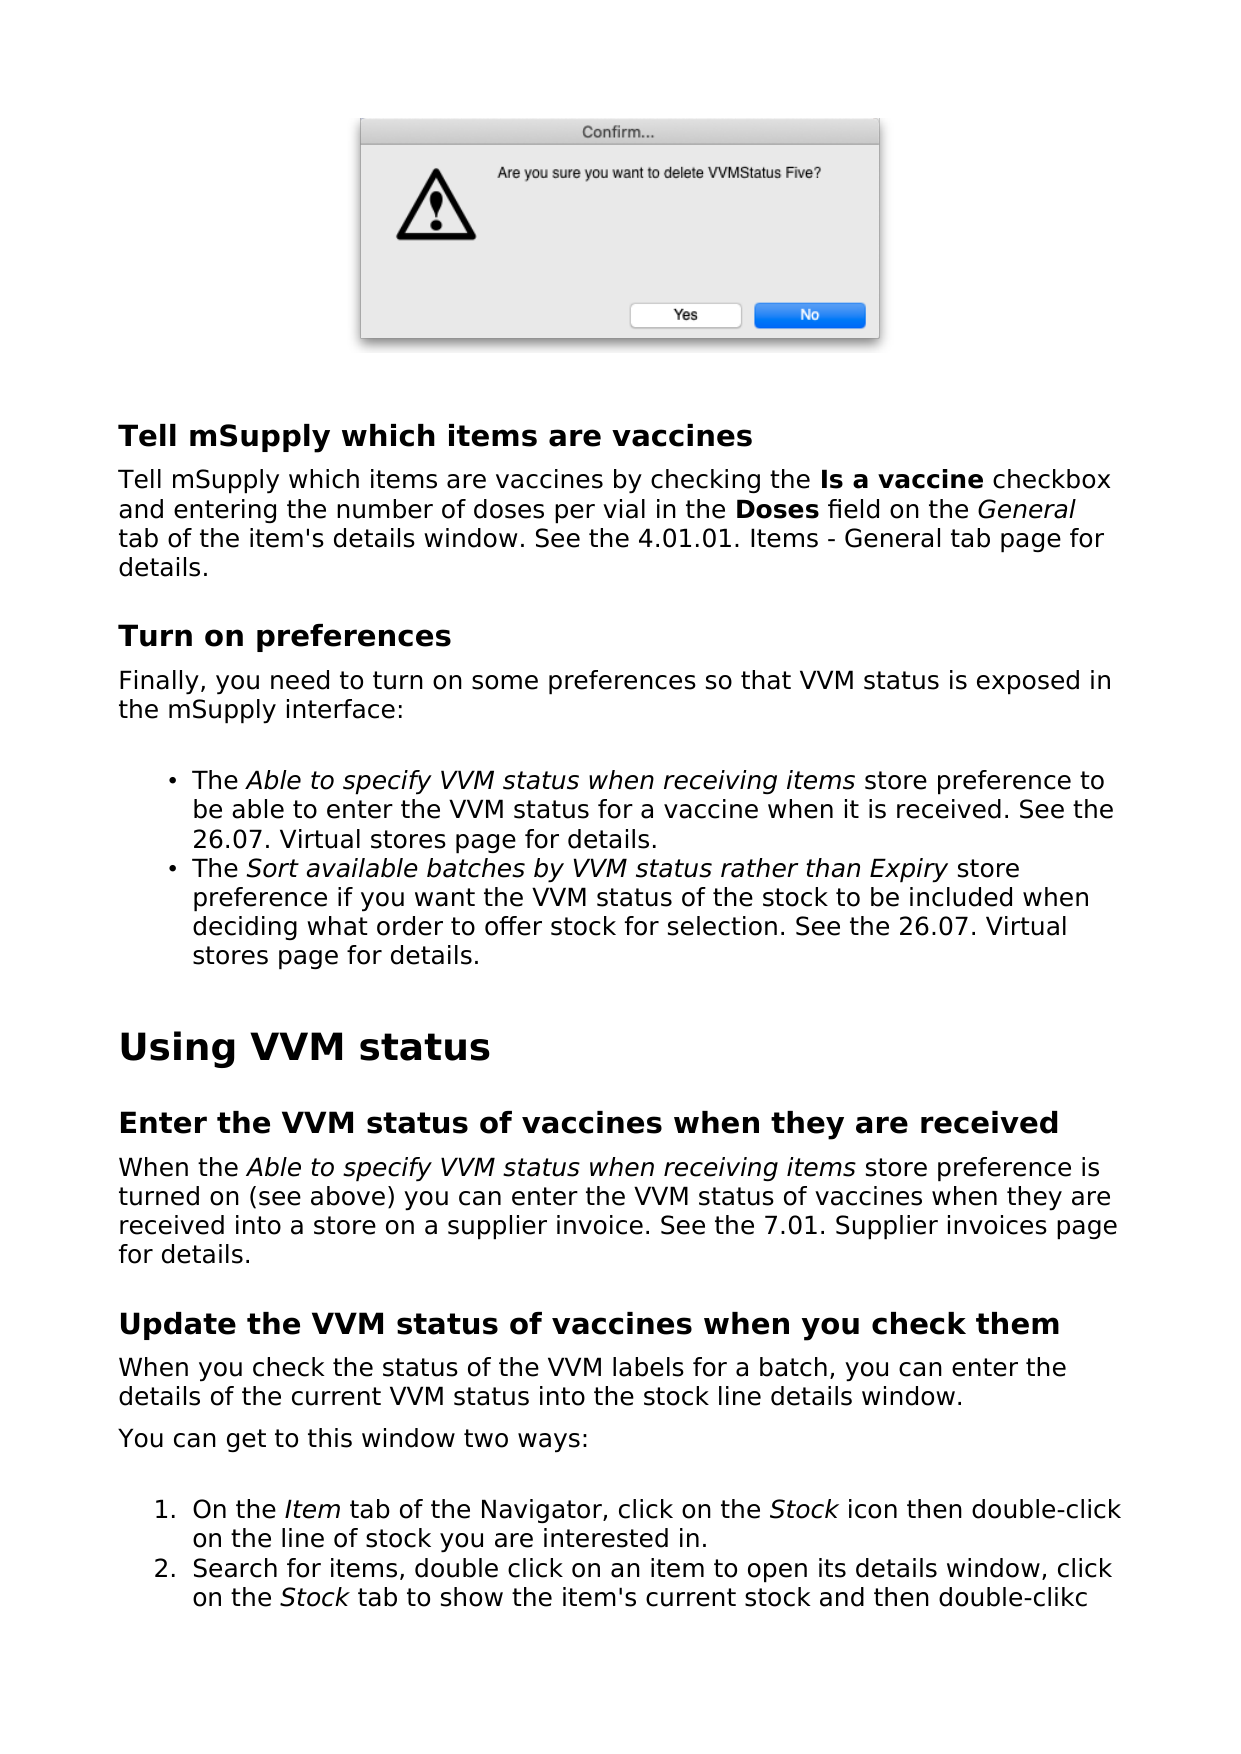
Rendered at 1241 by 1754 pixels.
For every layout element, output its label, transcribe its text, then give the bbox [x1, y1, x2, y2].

list Search for items, double click on an item to open its details window, click on the Stock tab to show the item's current stock and then double-clikc [177, 1554, 1122, 1612]
text When the Able to specify VVM status when receiving items store preference is turned on (see above) you can enter the VVM status of vaccines when they are received into a store on a supplier invoice. See the 7.01. Supplier invoices page for details. [118, 1153, 1122, 1269]
list The Sort available batches by VVM status rather than Expiry store preference if you want the VVM status of the stock to be included when deciding what order to offer stock for selection. See the 26.07. Virtual stores page for details. [177, 854, 1122, 971]
list The Able to specify VVM status when receiving items store preference to be able to enter the VVM status for a vaccine when it is received. See the 26.07. Virtual stores page for details. [177, 767, 1122, 854]
list On the Item tab of the Navigator, click on the Stock icon then double-click on the line of stock you are interested in. [177, 1495, 1122, 1554]
text Finally, you need to turn on some preferences so that VVM status is exposed in the mSupply interface: [118, 666, 1122, 724]
text When you check the status of the VVM labels for a batch, you can enter the details of the current VVM status into the stock line details window. [118, 1353, 1122, 1412]
subtitle Update the VVM status of vaccines when you check them [118, 1307, 1122, 1341]
subtitle Tell mSupply which items are vaccines [118, 419, 1122, 453]
picture [346, 118, 894, 353]
text You can get to this window two ways: [118, 1424, 1122, 1453]
text Tell mSupply which items are vaccines by checking the Is a vaccine checkbox and entering the number of doses per vial in the Doses field on the General tab of the item's details window. See the 4.01.01. Items - General tab page for details. [118, 466, 1122, 582]
subtitle Turn on preferences [118, 620, 1122, 654]
subtitle Using VVM status [118, 1025, 1122, 1069]
subtitle Enter the VVM status of vaccines when they are received [118, 1106, 1122, 1140]
